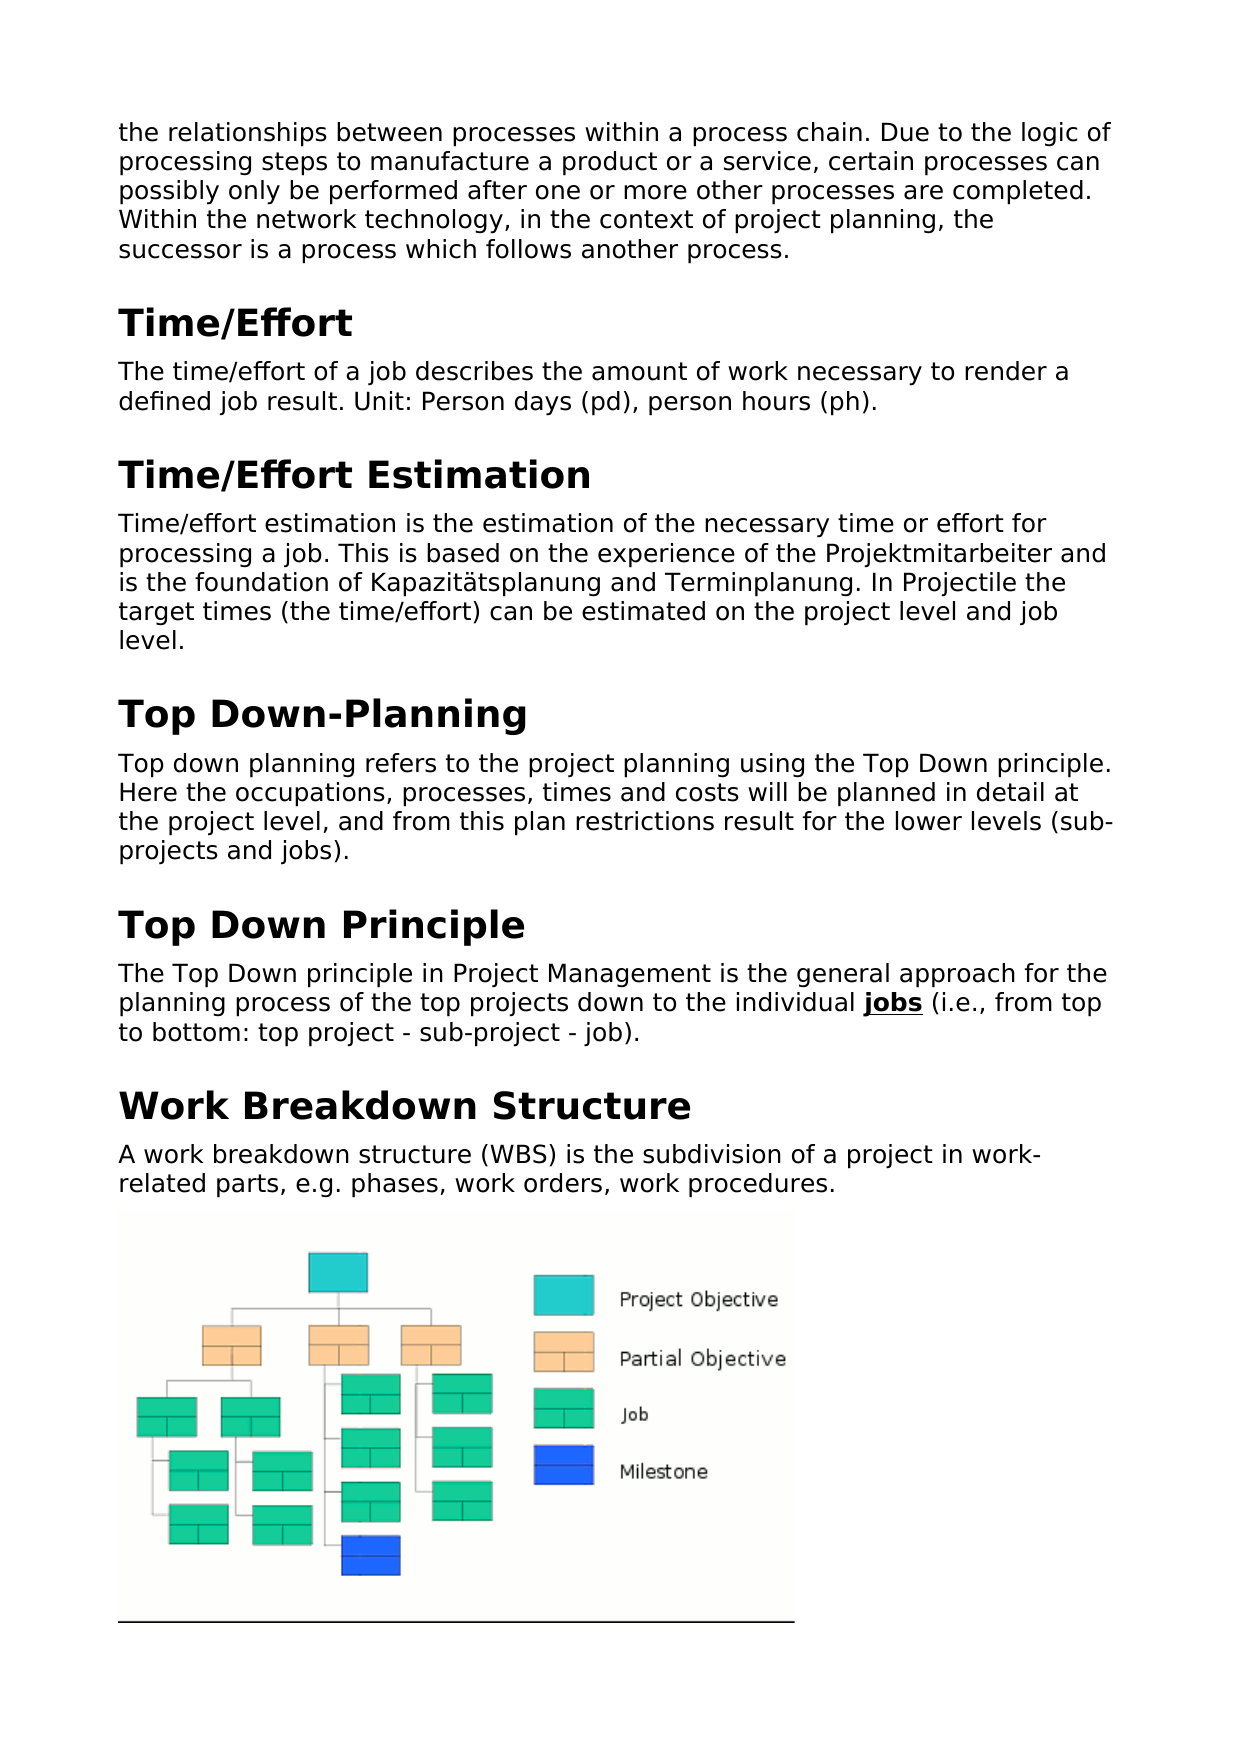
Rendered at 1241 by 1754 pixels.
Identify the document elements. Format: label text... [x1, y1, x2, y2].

text A work breakdown structure (WBS) is the subdivision of a project in work-related parts, e.g. phases, work orders, work procedures. [118, 1141, 1122, 1199]
subtitle Time/Effort Estimation [118, 453, 1122, 497]
subtitle Top Down-Planning [118, 693, 1122, 737]
subtitle Time/Effort [118, 301, 1122, 345]
text The Top Down principle in Project Management is the general approach for the planning process of the top projects down to the individual jobs (i.e., from top to bottom: top project - sub-project - job). [118, 959, 1122, 1047]
subtitle Top Down Principle [118, 903, 1122, 947]
text Top down planning refers to the project planning using the Top Down principle. Here the occupations, processes, times and costs will be planned in detail at the project level, and from this plan restrictions result for the lower levels (sub-projects and jobs). [118, 749, 1122, 866]
text the relationships between processes within a process chain. Due to the logic of processing steps to manufacture a product or a service, certain processes can possibly only be performed after one or more other processes are completed. Within the network technology, in the context of project planning, the successor is a process which follows another process. [118, 118, 1122, 264]
subtitle Work Breakdown Structure [118, 1084, 1122, 1128]
picture [118, 1211, 795, 1623]
text The time/effort of a job describes the amount of work necessary to render a defined job result. Unit: Person days (pd), person hours (ph). [118, 358, 1122, 416]
text Time/effort estimation is the estimation of the necessary time or effort for processing a job. This is based on the experience of the Projektmitarbeiter and is the foundation of Kapazitätsplanung and Terminplanung. In Projectile the target times (the time/effort) can be estimated on the project level and job level. [118, 509, 1122, 655]
